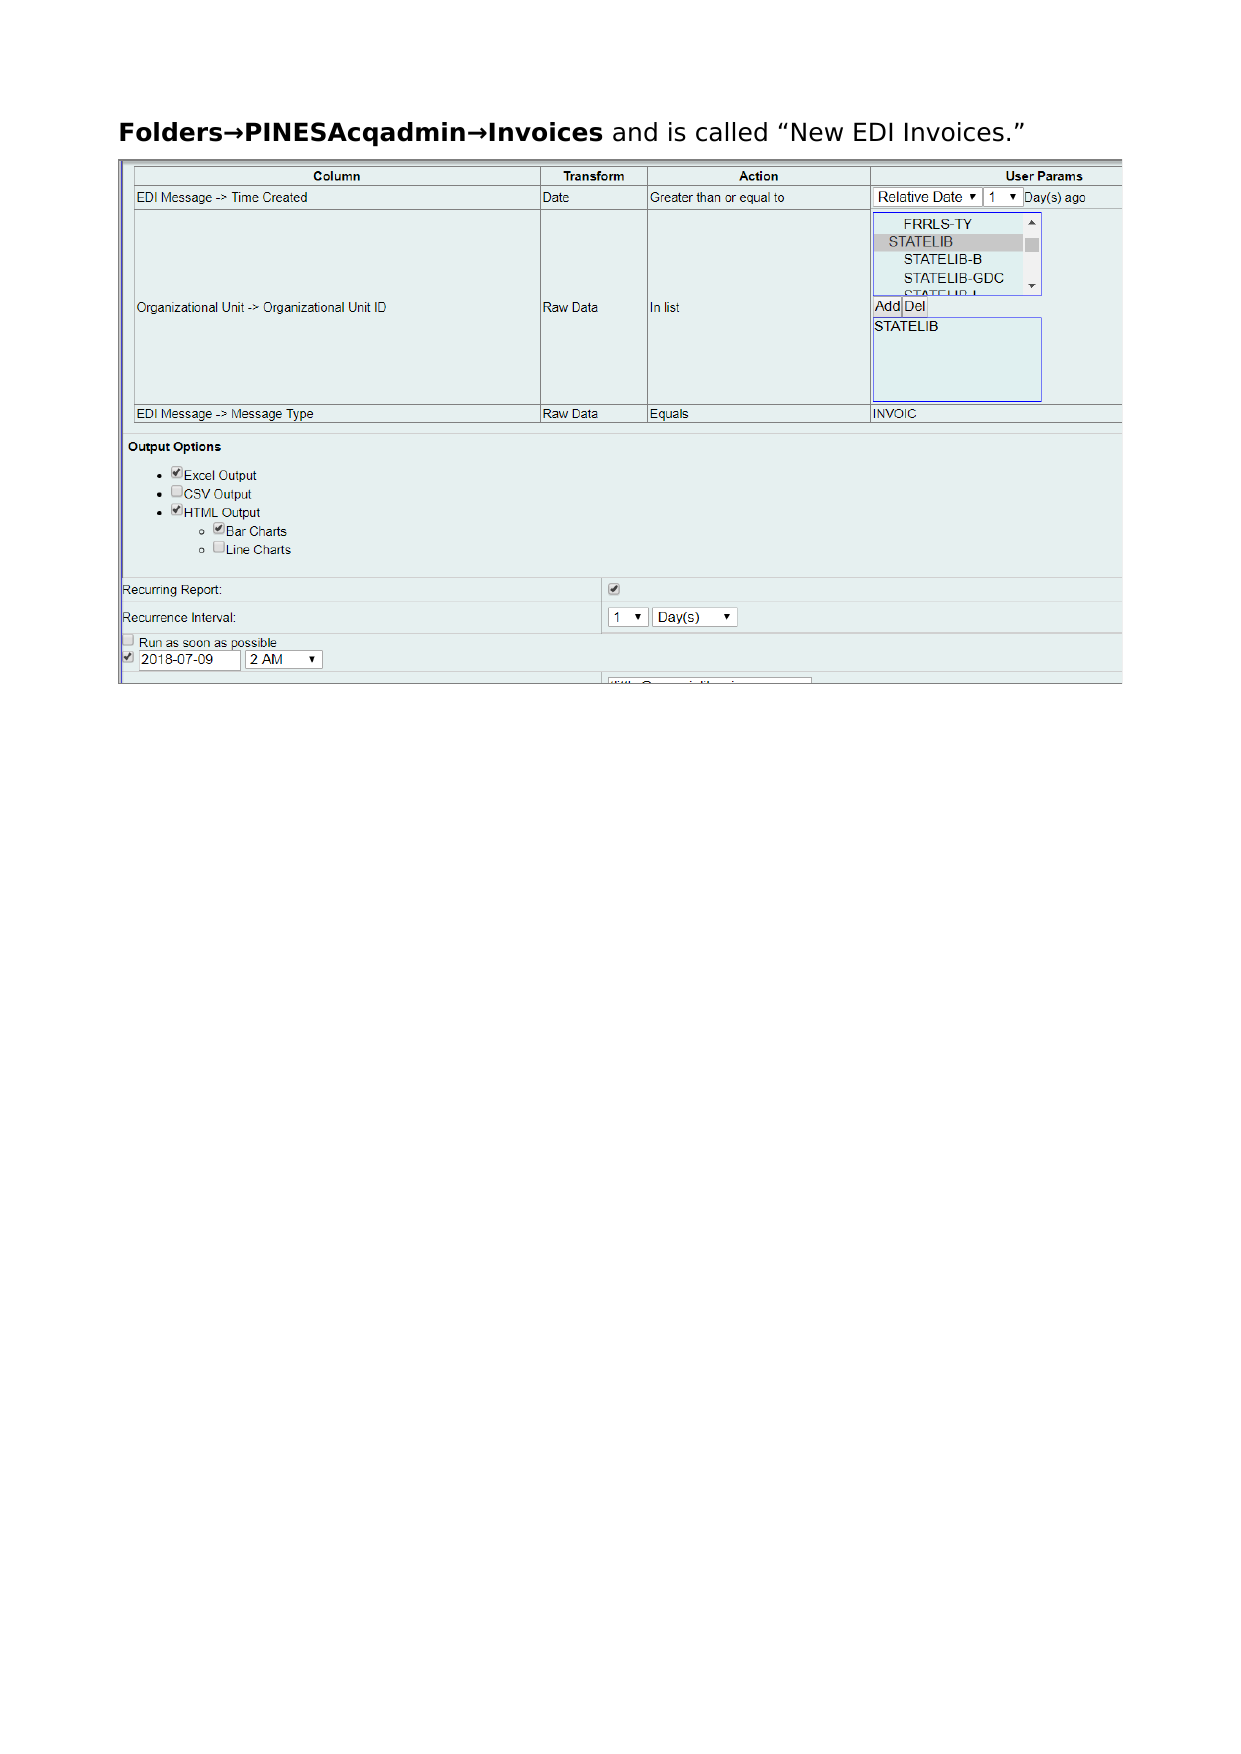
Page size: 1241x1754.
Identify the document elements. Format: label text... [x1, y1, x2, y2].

picture [118, 159, 1123, 684]
text Folders→PINESAcqadmin→Invoices and is called “New EDI Invoices.” [118, 118, 1122, 147]
